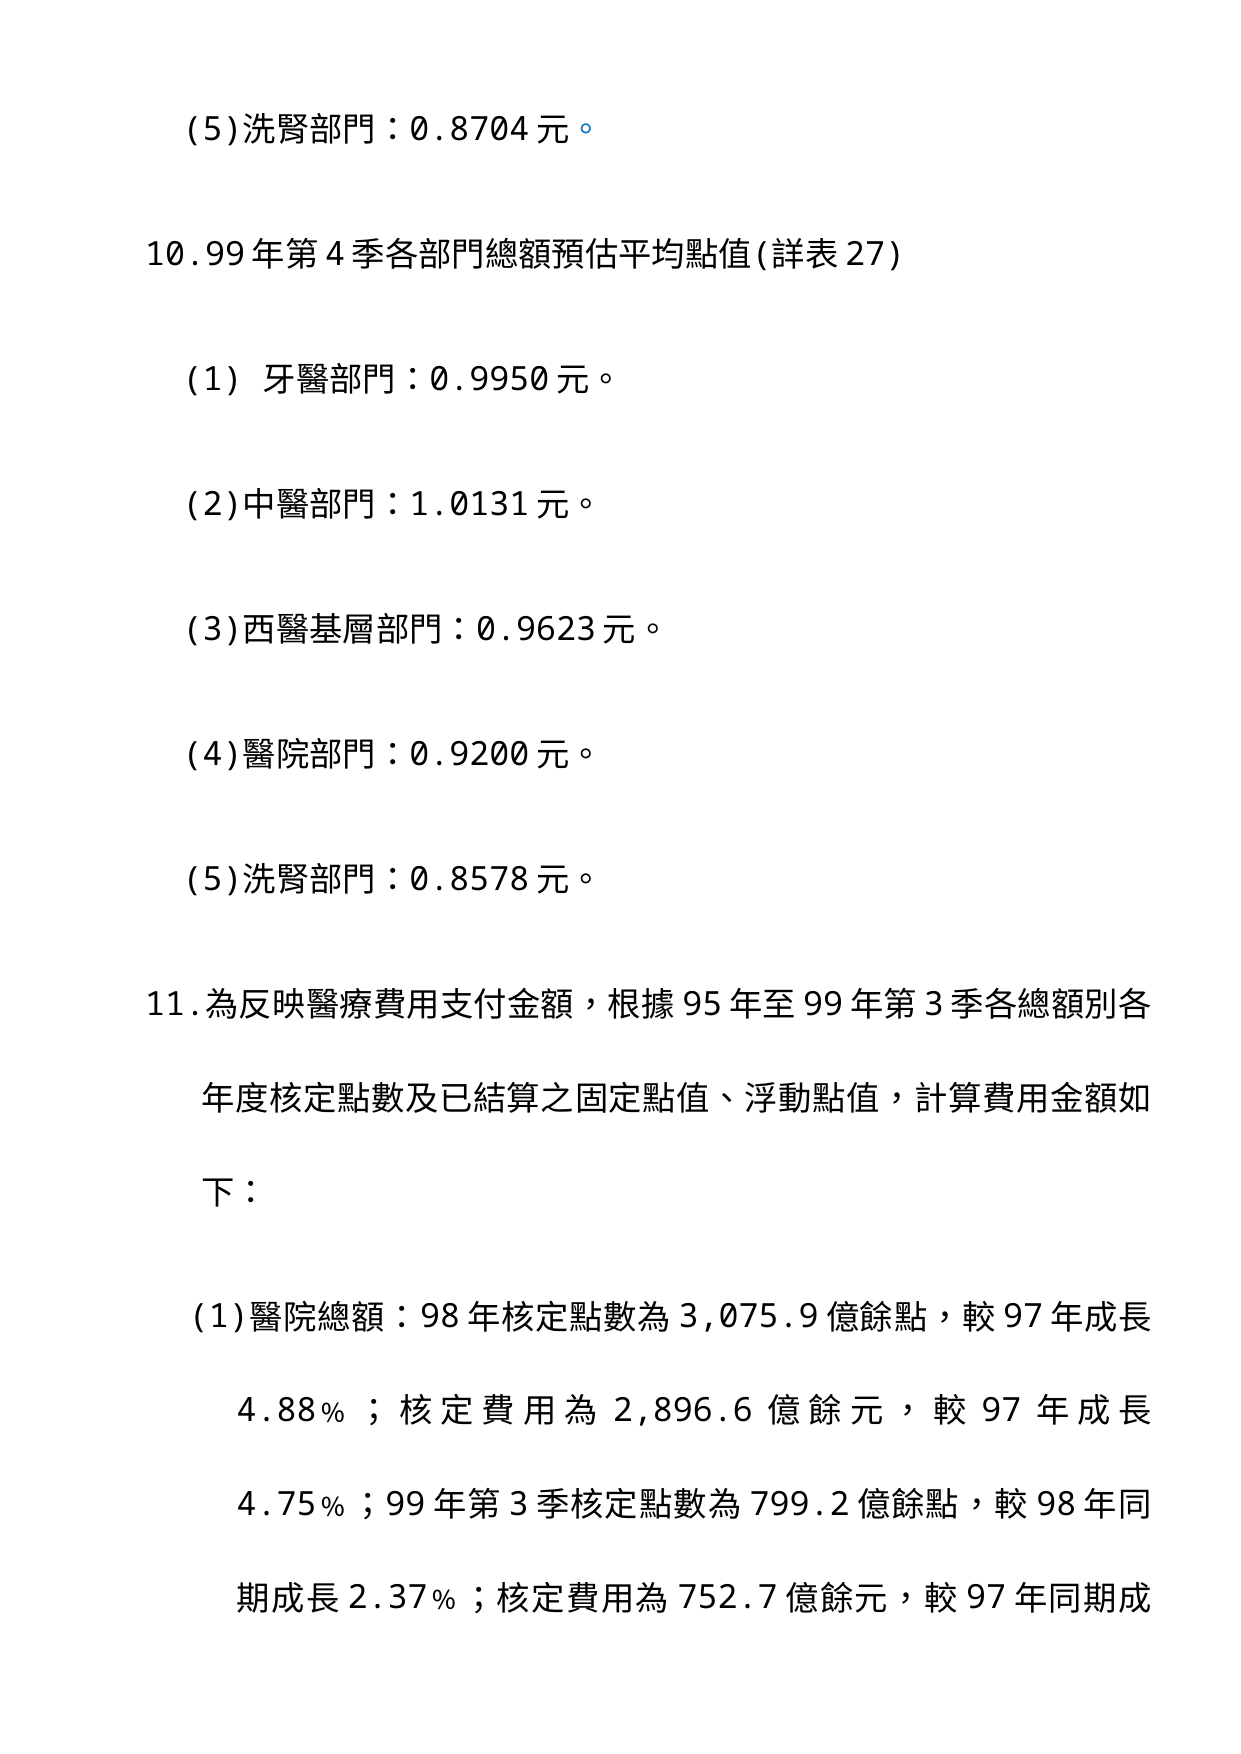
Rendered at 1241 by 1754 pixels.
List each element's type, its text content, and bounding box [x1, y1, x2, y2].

text 10.99年第4季各部門總額預估平均點值(詳表27) [145, 210, 1152, 273]
text (5)洗腎部門：0.8704元。 [182, 85, 1152, 148]
text (2)中醫部門：1.0131元。 [182, 460, 1152, 523]
text (5)洗腎部門：0.8578元。 [182, 835, 1152, 898]
text (4)醫院部門：0.9200元。 [182, 710, 1152, 773]
text (3)西醫基層部門：0.9623元。 [182, 585, 1152, 648]
text 11.為反映醫療費用支付金額，根據95年至99年第3季各總額別各年度核定點數及已結算之固定點值、浮動點值，計算費用金額如下： [145, 960, 1152, 1210]
text (1) 牙醫部門：0.9950元。 [182, 335, 1152, 398]
text (1)醫院總額：98年核定點數為3,075.9億餘點，較97年成長4.88﹪；核定費用為2,896.6億餘元，較97年成長4.75﹪；99年第3季核定點數為799.2億餘點，較98年同期成長2.37﹪；核定費用為752.7億餘元，較97年同期成 [189, 1273, 1152, 1617]
